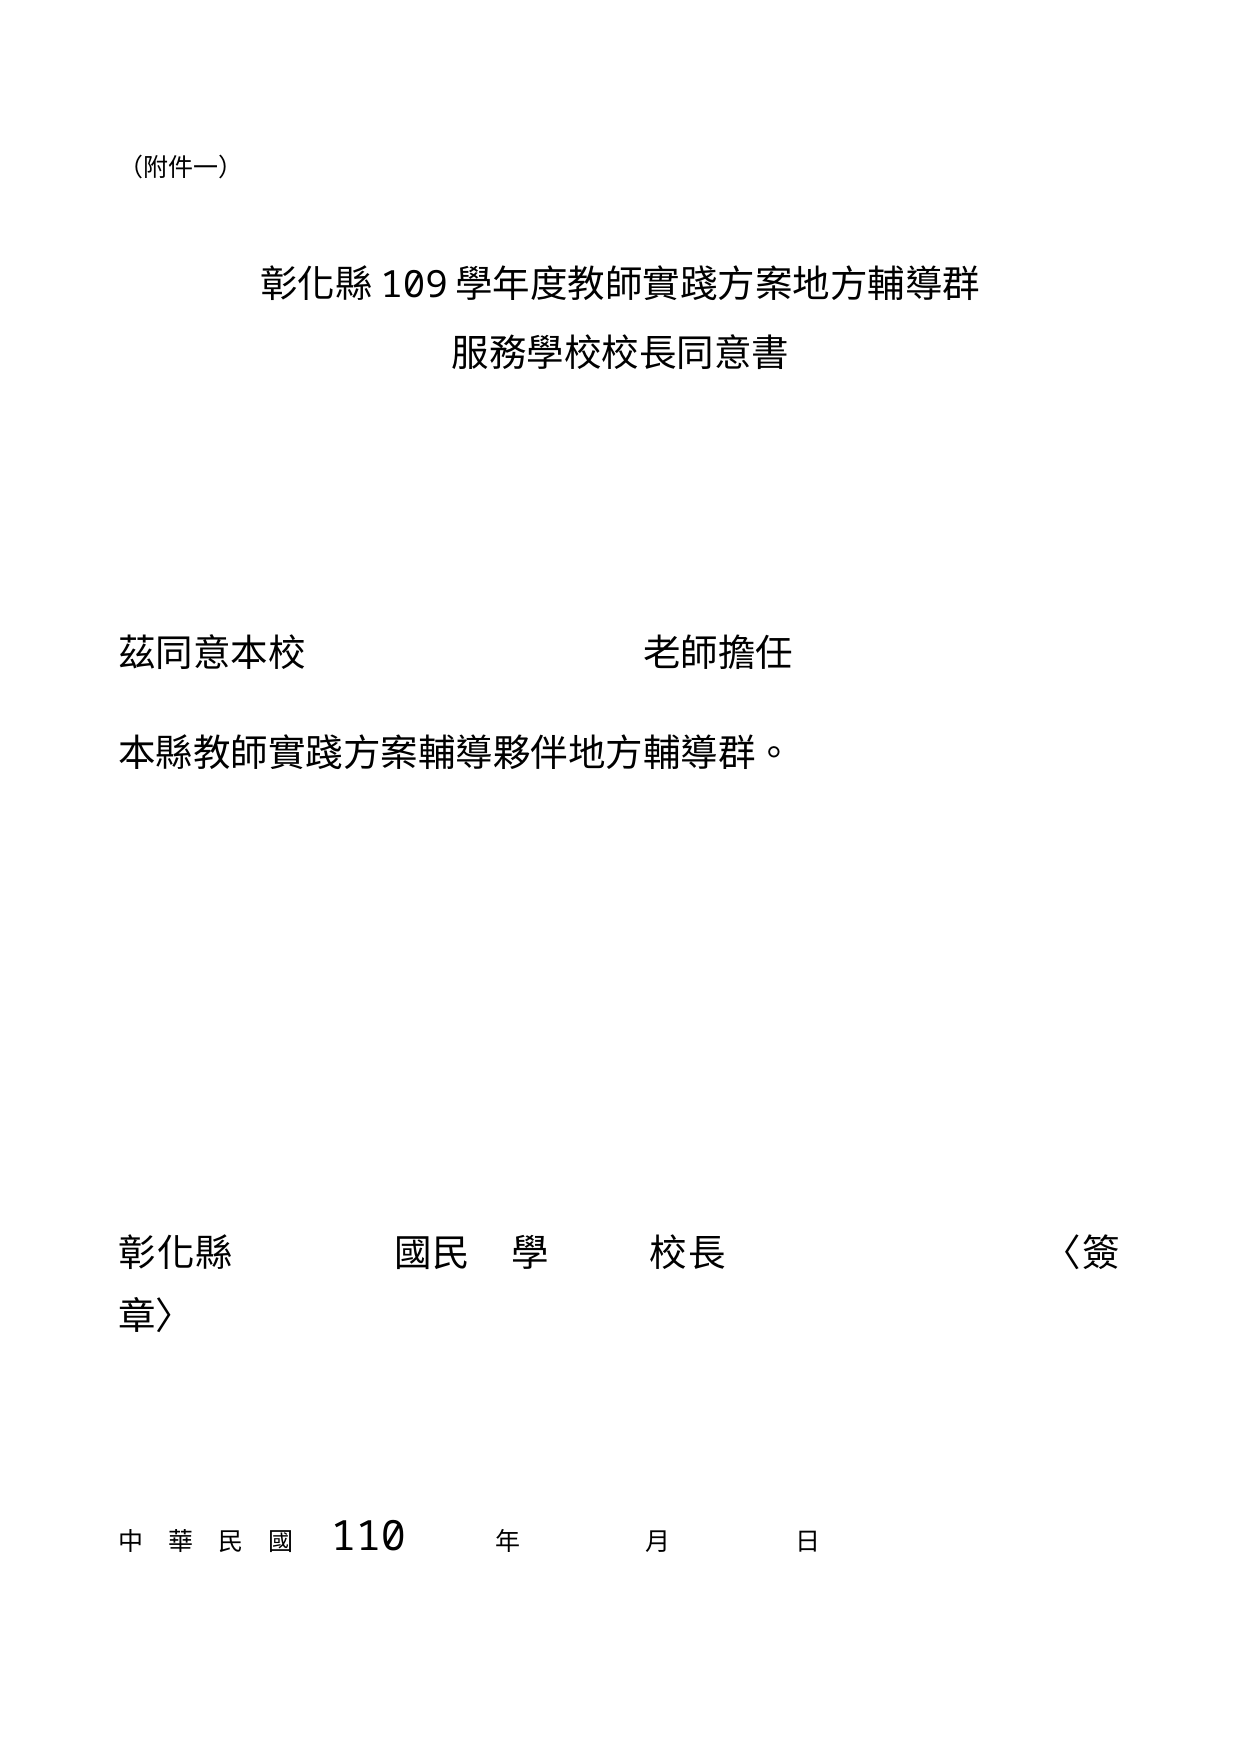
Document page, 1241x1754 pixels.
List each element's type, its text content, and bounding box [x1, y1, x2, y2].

text 本縣教師實踐方案輔導夥伴地方輔導群。 [118, 708, 1122, 771]
text 服務學校校長同意書 [118, 308, 1122, 371]
text （附件一） [118, 121, 1122, 183]
text 彰化縣109學年度教師實踐方案地方輔導群 [118, 246, 1122, 308]
text 茲同意本校 老師擔任 [118, 608, 1122, 671]
text 彰化縣 國民 學 校長 〈簽章〉 [118, 1208, 1122, 1333]
text 中 華 民 國 110 年 月 日 [118, 1458, 1122, 1583]
